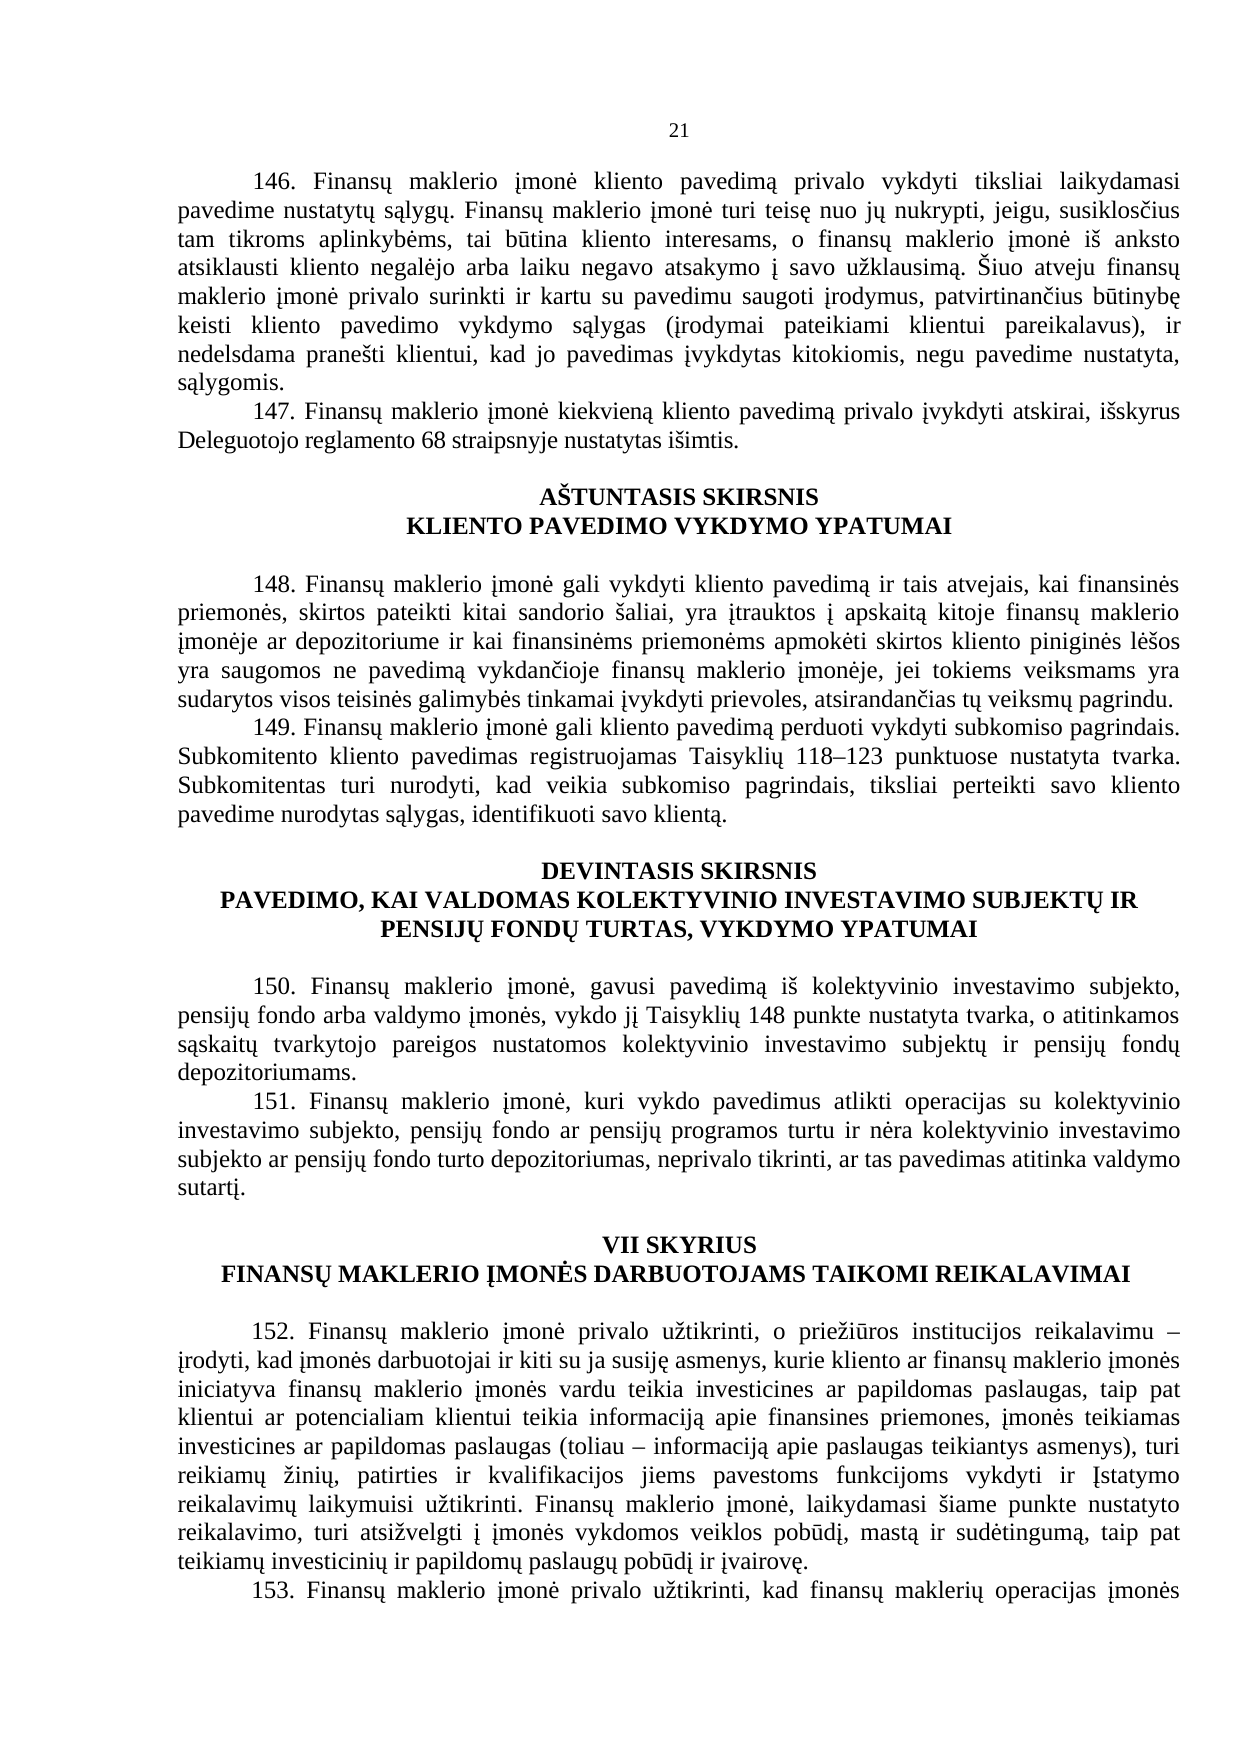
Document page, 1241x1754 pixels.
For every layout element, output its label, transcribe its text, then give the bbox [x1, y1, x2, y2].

text 146. Finansų maklerio įmonė kliento pavedimą privalo vykdyti tiksliai laikydamasi pavedime nustatytų sąlygų. Finansų maklerio įmonė turi teisę nuo jų nukrypti, jeigu, susiklosčius tam tikroms aplinkybėms, tai būtina kliento interesams, o finansų maklerio įmonė iš anksto atsiklausti kliento negalėjo arba laiku negavo atsakymo į savo užklausimą. Šiuo atveju finansų maklerio įmonė privalo surinkti ir kartu su pavedimu saugoti įrodymus, patvirtinančius būtinybę keisti kliento pavedimo vykdymo sąlygas (įrodymai pateikiami klientui pareikalavus), ir nedelsdama pranešti klientui, kad jo pavedimas įvykdytas kitokiomis, negu pavedime nustatyta, sąlygomis. [177, 166, 1181, 396]
text 147. Finansų maklerio įmonė kiekvieną kliento pavedimą privalo įvykdyti atskirai, išskyrus Deleguotojo reglamento 68 straipsnyje nustatytas išimtis. [177, 396, 1181, 454]
text VII SKYRIUS [177, 1230, 1181, 1259]
text AŠTUNTASIS SKIRSNIS [177, 482, 1181, 511]
text PAVEDIMO, KAI VALDOMAS KOLEKTYVINIO INVESTAVIMO SUBJEKTŲ IR PENSIJŲ FONDŲ TURTAS, VYKDYMO YPATUMAI [177, 885, 1181, 942]
text 153. Finansų maklerio įmonė privalo užtikrinti, kad finansų maklerių operacijas įmonės [177, 1575, 1181, 1604]
text KLIENTO PAVEDIMO VYKDYMO YPATUMAI [177, 511, 1181, 540]
text 150. Finansų maklerio įmonė, gavusi pavedimą iš kolektyvinio investavimo subjekto, pensijų fondo arba valdymo įmonės, vykdo jį Taisyklių 148 punkte nustatyta tvarka, o atitinkamos sąskaitų tvarkytojo pareigos nustatomos kolektyvinio investavimo subjektų ir pensijų fondų depozitoriumams. [177, 971, 1181, 1086]
text DEVINTASIS SKIRSNIS [177, 856, 1181, 885]
text 149. Finansų maklerio įmonė gali kliento pavedimą perduoti vykdyti subkomiso pagrindais. Subkomitento kliento pavedimas registruojamas Taisyklių 118–123 punktuose nustatyta tvarka. Subkomitentas turi nurodyti, kad veikia subkomiso pagrindais, tiksliai perteikti savo kliento pavedime nurodytas sąlygas, identifikuoti savo klientą. [177, 712, 1181, 827]
text 148. Finansų maklerio įmonė gali vykdyti kliento pavedimą ir tais atvejais, kai finansinės priemonės, skirtos pateikti kitai sandorio šaliai, yra įtrauktos į apskaitą kitoje finansų maklerio įmonėje ar depozitoriume ir kai finansinėms priemonėms apmokėti skirtos kliento piniginės lėšos yra saugomos ne pavedimą vykdančioje finansų maklerio įmonėje, jei tokiems veiksmams yra sudarytos visos teisinės galimybės tinkamai įvykdyti prievoles, atsirandančias tų veiksmų pagrindu. [177, 569, 1181, 712]
text 151. Finansų maklerio įmonė, kuri vykdo pavedimus atlikti operacijas su kolektyvinio investavimo subjekto, pensijų fondo ar pensijų programos turtu ir nėra kolektyvinio investavimo subjekto ar pensijų fondo turto depozitoriumas, neprivalo tikrinti, ar tas pavedimas atitinka valdymo sutartį. [177, 1086, 1181, 1201]
text FINANSŲ MAKLERIO ĮMONĖS DARBUOTOJAMS TAIKOMI REIKALAVIMAI [177, 1259, 1181, 1287]
text 152. Finansų maklerio įmonė privalo užtikrinti, o priežiūros institucijos reikalavimu – įrodyti, kad įmonės darbuotojai ir kiti su ja susiję asmenys, kurie kliento ar finansų maklerio įmonės iniciatyva finansų maklerio įmonės vardu teikia investicines ar papildomas paslaugas, taip pat klientui ar potencialiam klientui teikia informaciją apie finansines priemones, įmonės teikiamas investicines ar papildomas paslaugas (toliau – informaciją apie paslaugas teikiantys asmenys), turi reikiamų žinių, patirties ir kvalifikacijos jiems pavestoms funkcijoms vykdyti ir Įstatymo reikalavimų laikymuisi užtikrinti. Finansų maklerio įmonė, laikydamasi šiame punkte nustatyto reikalavimo, turi atsižvelgti į įmonės vykdomos veiklos pobūdį, mastą ir sudėtingumą, taip pat teikiamų investicinių ir papildomų paslaugų pobūdį ir įvairovę. [177, 1316, 1181, 1575]
